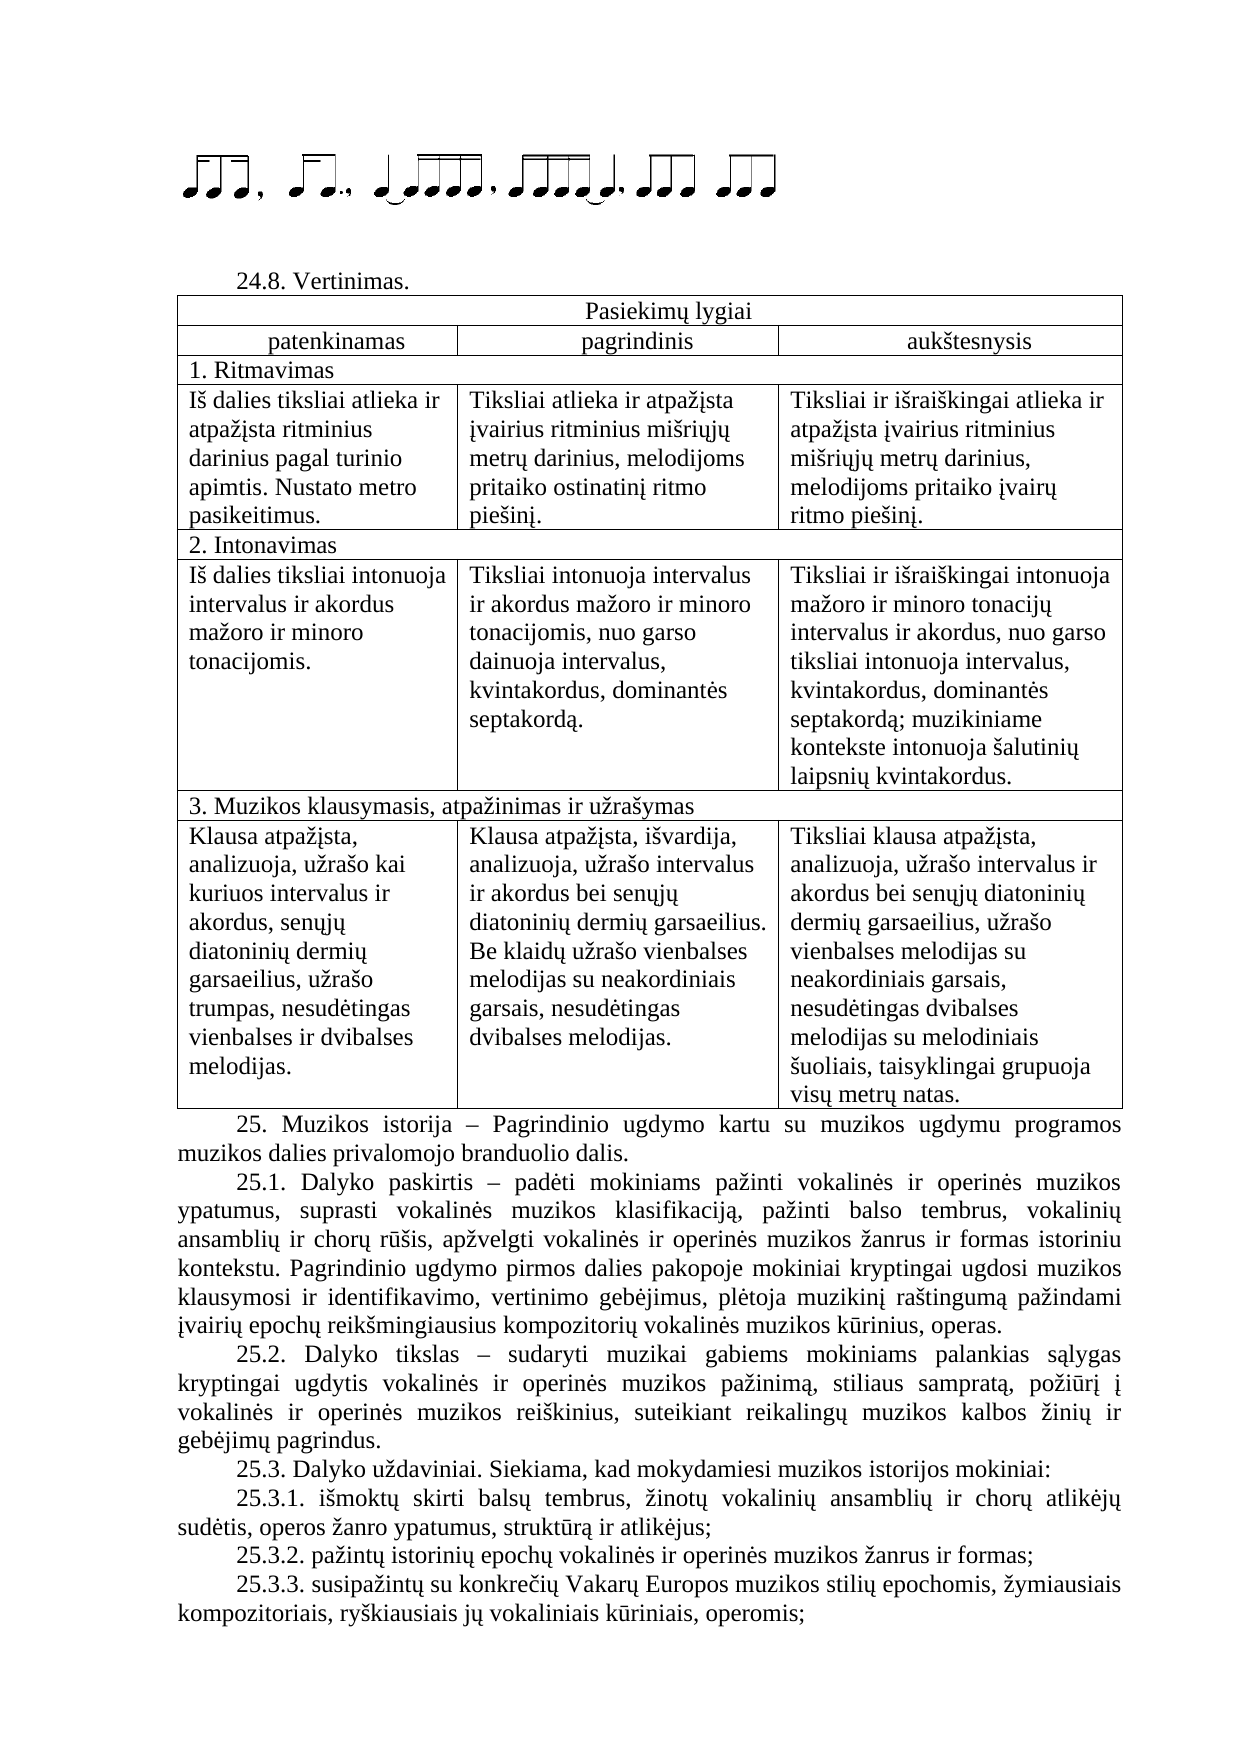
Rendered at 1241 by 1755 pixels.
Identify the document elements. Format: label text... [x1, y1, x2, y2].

table_cell Klausa atpažįsta, išvardija, analizuoja, užrašo intervalus ir akordus bei senųjų diatoninių dermių garsaeilius. Be klaidų užrašo vienbalses melodijas su neakordiniais garsais, nesudėtingas dvibalses melodijas. [458, 821, 778, 1108]
table_cell Klausa atpažįsta, analizuoja, užrašo kai kuriuos intervalus ir akordus, senųjų diatoninių dermių garsaeilius, užrašo trumpas, nesudėtingas vienbalses ir dvibalses melodijas. [178, 821, 457, 1108]
table_cell Tiksliai ir išraiškingai intonuoja mažoro ir minoro tonacijų intervalus ir akordus, nuo garso tiksliai intonuoja intervalus, kvintakordus, dominantės septakordą; muzikiniame kontekste intonuoja šalutinių laipsnių kvintakordus. [779, 560, 1122, 790]
text 25.1. Dalyko paskirtis – padėti mokiniams pažinti vokalinės ir operinės muzikos ypatumus, suprasti vokalinės muzikos klasifikaciją, pažinti balso tembrus, vokalinių ansamblių ir chorų rūšis, apžvelgti vokalinės ir operinės muzikos žanrus ir formas istoriniu kontekstu. Pagrindinio ugdymo pirmos dalies pakopoje mokiniai kryptingai ugdosi muzikos klausymosi ir identifikavimo, vertinimo gebėjimus, plėtoja muzikinį raštingumą pažindami įvairių epochų reikšmingiausius kompozitorių vokalinės muzikos kūrinius, operas. [177, 1167, 1122, 1339]
text 25.3. Dalyko uždaviniai. Siekiama, kad mokydamiesi muzikos istorijos mokiniai: [177, 1454, 1122, 1483]
table_cell 2. Intonavimas [178, 530, 751, 559]
table_cell [751, 530, 779, 559]
text 25.3.2. pažintų istorinių epochų vokalinės ir operinės muzikos žanrus ir formas; [177, 1541, 1122, 1569]
table_cell 1. Ritmavimas [178, 356, 751, 384]
table_cell 3. Muzikos klausymasis, atpažinimas ir užrašymas [178, 791, 751, 820]
table_header Pasiekimų lygiai [178, 296, 1122, 325]
text 24.8. Vertinimas. [177, 266, 1122, 295]
text 25.2. Dalyko tikslas – sudaryti muzikai gabiems mokiniams palankias sąlygas kryptingai ugdytis vokalinės ir operinės muzikos pažinimą, stiliaus sampratą, požiūrį į vokalinės ir operinės muzikos reiškinius, suteikiant reikalingų muzikos kalbos žinių ir gebėjimų pagrindus. [177, 1339, 1122, 1454]
table_cell [779, 530, 1122, 559]
table_cell Iš dalies tiksliai atlieka ir atpažįsta ritminius darinius pagal turinio apimtis. Nustato metro pasikeitimus. [178, 385, 457, 529]
table_cell Iš dalies tiksliai intonuoja intervalus ir akordus mažoro ir minoro tonacijomis. [178, 560, 457, 790]
table_cell Tiksliai atlieka ir atpažįsta įvairius ritminius mišriųjų metrų darinius, melodijoms pritaiko ostinatinį ritmo piešinį. [458, 385, 778, 529]
text 25. Muzikos istorija – Pagrindinio ugdymo kartu su muzikos ugdymu programos muzikos dalies privalomojo branduolio dalis. [177, 1109, 1122, 1167]
table_cell pagrindinis [458, 326, 778, 354]
table_cell Tiksliai ir išraiškingai atlieka ir atpažįsta įvairius ritminius mišriųjų metrų darinius, melodijoms pritaiko įvairų ritmo piešinį. [779, 385, 1122, 529]
text 24.7.3. Ritmavimas: mišrieji metrai, ritmo ostinato dainuojant, dvibalsis ritmo pratimų atlikimas; naujos ritminės formulės (perskaito ir atlieka): (natos) [177, 118, 1122, 209]
table_cell [751, 356, 779, 384]
table_cell aukštesnysis [779, 326, 1122, 354]
table_cell Tiksliai klausa atpažįsta, analizuoja, užrašo intervalus ir akordus bei senųjų diatoninių dermių garsaeilius, užrašo vienbalses melodijas su neakordiniais garsais, nesudėtingas dvibalses melodijas su melodiniais šuoliais, taisyklingai grupuoja visų metrų natas. [779, 821, 1122, 1108]
table_cell [751, 791, 779, 820]
text 25.3.1. išmoktų skirti balsų tembrus, žinotų vokalinių ansamblių ir chorų atlikėjų sudėtis, operos žanro ypatumus, struktūrą ir atlikėjus; [177, 1483, 1122, 1541]
table_cell Tiksliai intonuoja intervalus ir akordus mažoro ir minoro tonacijomis, nuo garso dainuoja intervalus, kvintakordus, dominantės septakordą. [458, 560, 778, 790]
table_cell patenkinamas [178, 326, 457, 354]
table_cell [779, 791, 1122, 820]
table_cell [779, 356, 1122, 384]
text 25.3.3. susipažintų su konkrečių Vakarų Europos muzikos stilių epochomis, žymiausiais kompozitoriais, ryškiausiais jų vokaliniais kūriniais, operomis; [177, 1569, 1122, 1627]
